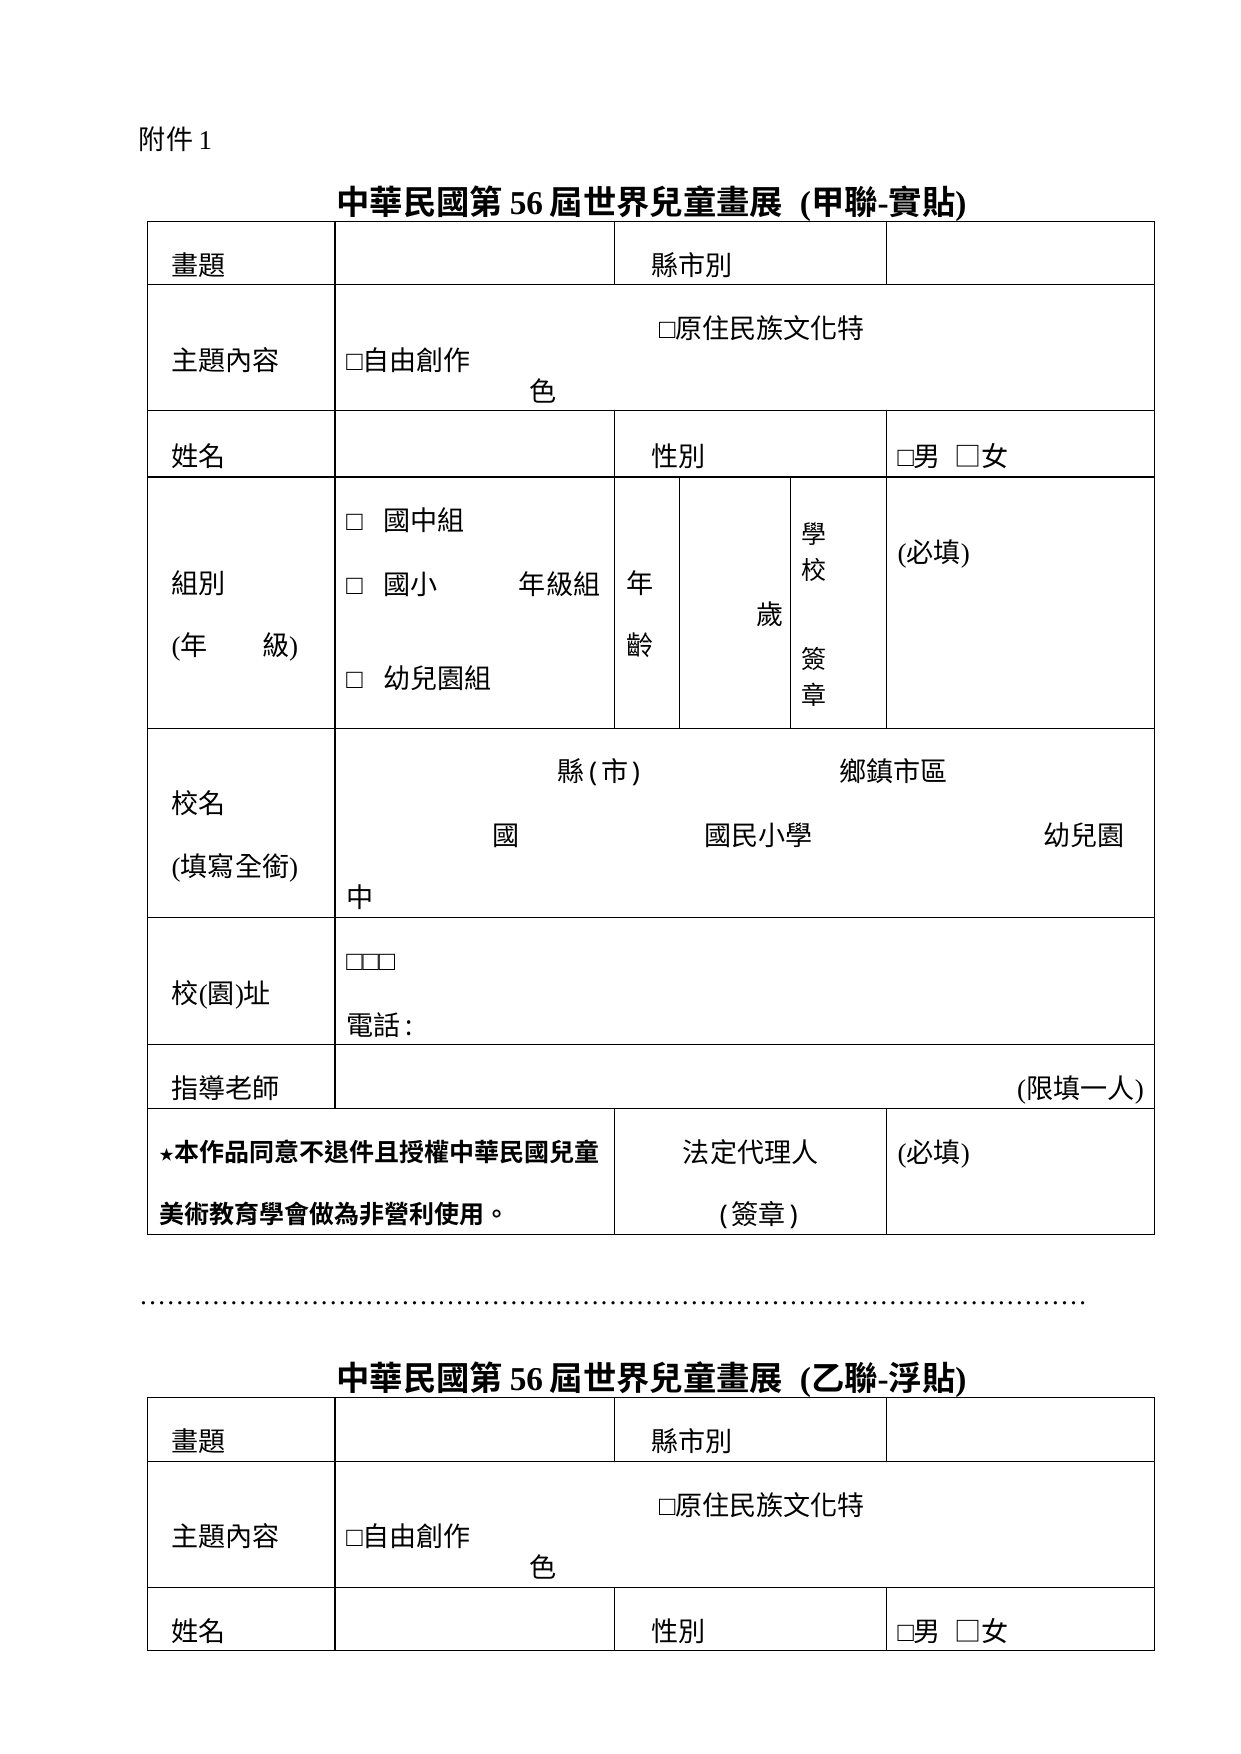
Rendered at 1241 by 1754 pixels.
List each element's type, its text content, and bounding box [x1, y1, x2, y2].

table_cell □原住民族文化特色 [518, 285, 894, 410]
table_cell 主題內容 [148, 285, 334, 410]
table_cell □男 □女 [887, 1588, 1154, 1650]
table_cell 法定代理人 (簽章) [615, 1109, 886, 1234]
table_cell 校名 (填寫全銜) [148, 729, 334, 917]
table_cell [336, 222, 614, 284]
table_cell (必填) [887, 478, 1154, 727]
table_cell 校(園)址 [148, 918, 334, 1044]
table_cell 國小 年級組 [336, 540, 614, 603]
text …………………………………………………………………………………………… [139, 1253, 1107, 1316]
table_cell 電話: [336, 981, 1154, 1044]
table_cell 組別 (年 級) [148, 478, 334, 727]
table_cell 年齡 [615, 478, 679, 727]
table_cell 主題內容 [148, 1462, 334, 1587]
table_cell [894, 1462, 1154, 1587]
table_cell 姓名 [148, 411, 334, 476]
table_cell 幼兒園 [886, 791, 1154, 917]
table_cell 國中 [336, 791, 547, 917]
table_cell [336, 1588, 614, 1650]
table_cell ★本作品同意不退件且授權中華民國兒童美術教育學會做為非營利使用。 [148, 1109, 614, 1234]
table_cell 指導老師 [148, 1045, 334, 1108]
table_cell □自由創作 [336, 285, 518, 410]
table_cell 歲 [680, 478, 790, 727]
text 附件1 [139, 96, 1107, 158]
table_cell 性別 [615, 1588, 886, 1650]
table_cell 學 校簽 章 [791, 478, 886, 727]
table_header 中華民國第56屆世界兒童畫展 (甲聯-實貼) [148, 158, 1155, 221]
table_cell 性別 [615, 411, 886, 476]
table_cell 縣市別 [615, 222, 886, 284]
table_cell □原住民族文化特色 [518, 1462, 894, 1587]
table_cell 幼兒園組 [336, 604, 614, 727]
table_cell □男 □女 [887, 411, 1154, 476]
table_cell [887, 1398, 1154, 1461]
table_cell [894, 285, 1154, 410]
table_cell 畫題 [148, 1398, 334, 1461]
table_cell 縣市別 [615, 1398, 886, 1461]
table_cell 國中組 [336, 478, 614, 540]
table_cell 姓名 [148, 1588, 334, 1650]
table_cell 畫題 [148, 222, 334, 284]
table_cell (必填) [887, 1109, 1154, 1234]
table_header 中華民國第56屆世界兒童畫展 (乙聯-浮貼) [148, 1335, 1155, 1397]
table_cell 國民小學 [547, 791, 886, 917]
table_cell 縣(市) 鄉鎮市區 [336, 729, 1154, 791]
table_cell [887, 222, 1154, 284]
table_cell [336, 411, 614, 476]
table_cell □□□ [336, 918, 1154, 981]
table_cell □自由創作 [336, 1462, 518, 1587]
table_cell [336, 1398, 614, 1461]
table_cell (限填一人) [336, 1045, 1154, 1108]
